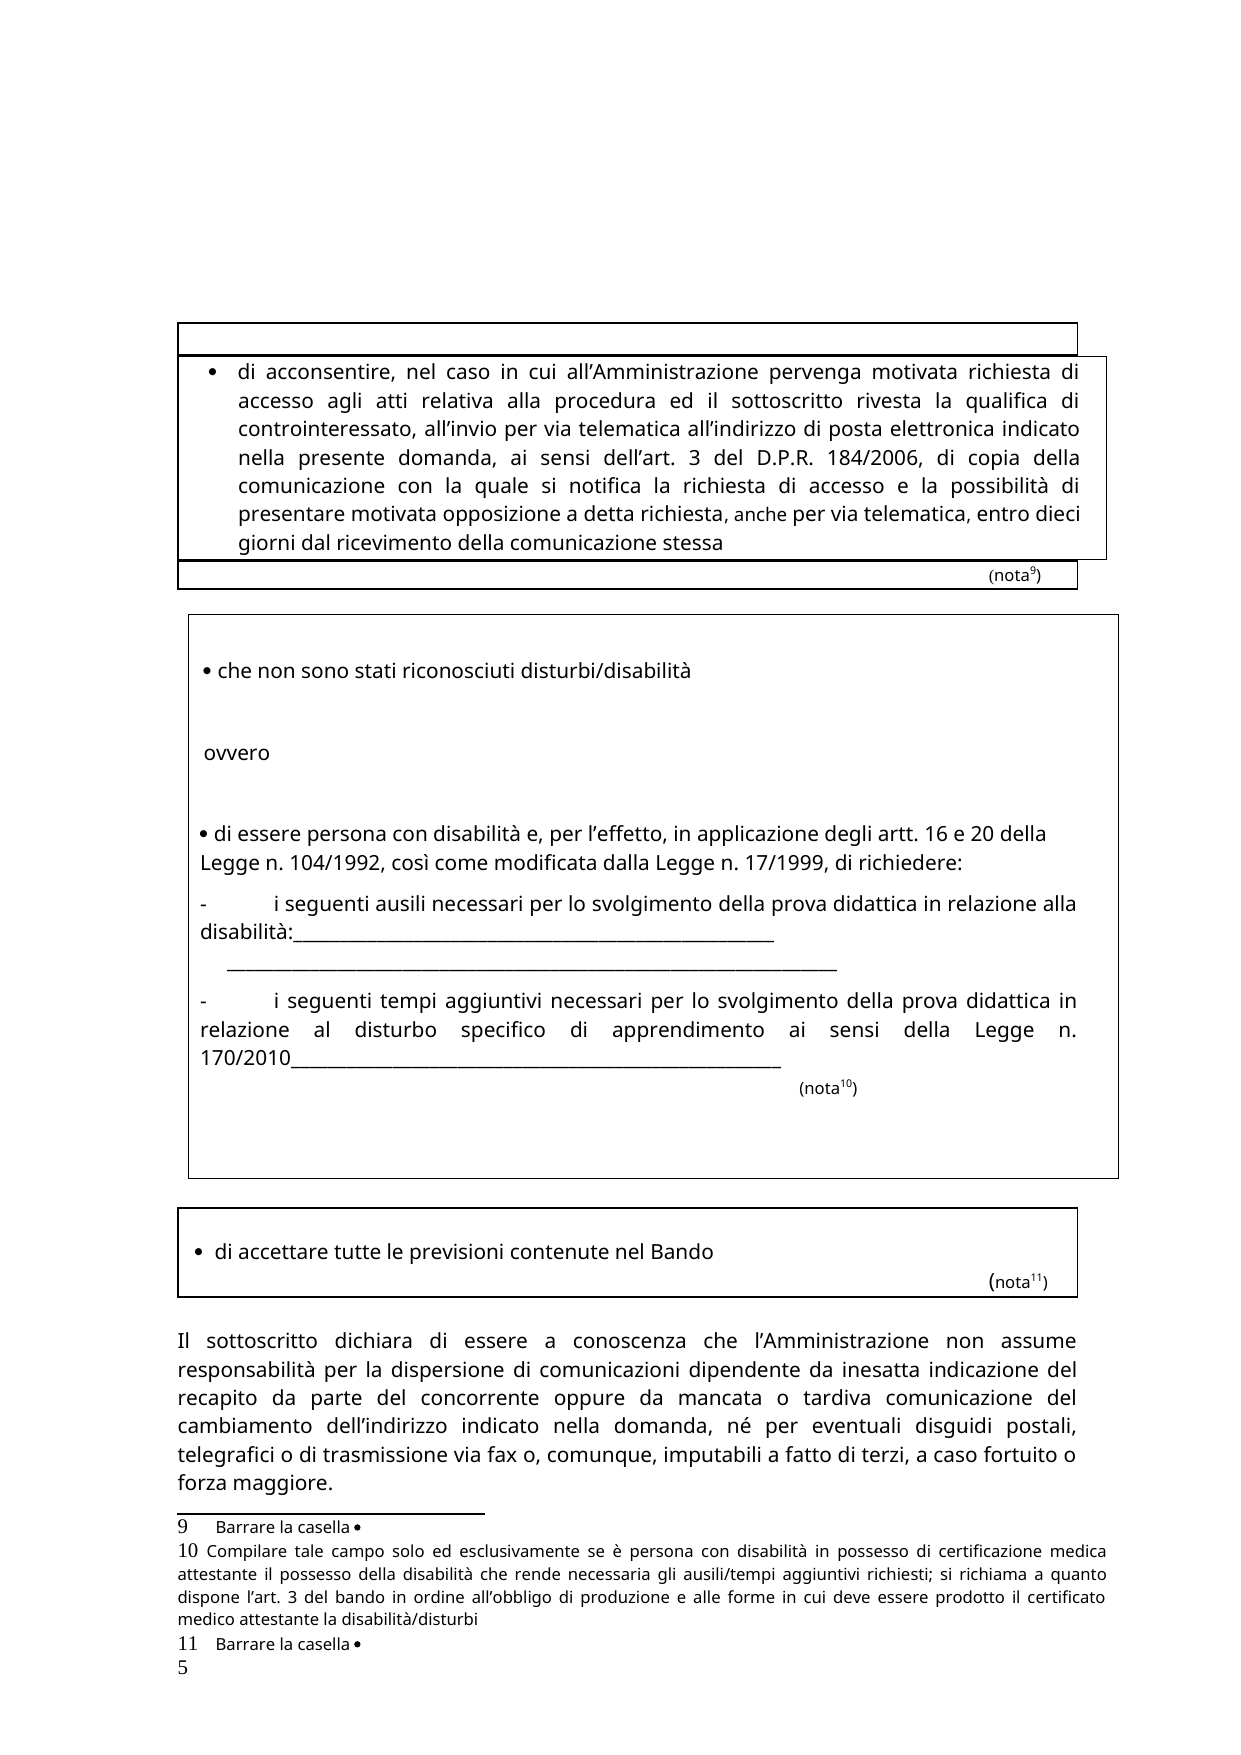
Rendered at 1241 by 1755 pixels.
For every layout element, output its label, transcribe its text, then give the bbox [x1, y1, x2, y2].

subtitle  di acconsentire, nel caso in cui all’Amministrazione pervenga motivata richiesta di accesso agli atti relativa alla procedura ed il sottoscritto rivesta la qualifica di controinteressato, all’invio per via telematica all’indirizzo di posta elettronica indicato nella presente domanda, ai sensi dell’art. 3 del D.P.R. 184/2006, di copia della comunicazione con la quale si notifica la richiesta di accesso e la possibilità di presentare motivata opposizione a detta richiesta, anche per via telematica, entro dieci giorni dal ricevimento della comunicazione stessa [179, 357, 1106, 559]
subtitle  di accettare tutte le previsioni contenute nel Bando [179, 1236, 1077, 1264]
subtitle (nota) [179, 562, 1077, 588]
table_header  che non sono stati riconosciuti disturbi/disabilità ovvero  di essere persona con disabilità e, per l’effetto, in applicazione degli artt. 16 e 20 della Legge n. 104/1992, così come modificata dalla Legge n. 17/1999, di richiedere: i seguenti ausili necessari per lo svolgimento della prova didattica in relazione alla disabilità:____________________________________________________ __________________________________________________________________ i seguenti tempi aggiuntivi necessari per lo svolgimento della prova didattica in relazione al disturbo specifico di apprendimento ai sensi della Legge n. 170/2010_____________________________________________________ (nota) [189, 615, 1118, 1178]
text Il sottoscritto dichiara di essere a conoscenza che l’Amministrazione non assume responsabilità per la dispersione di comunicazioni dipendente da inesatta indicazione del recapito da parte del concorrente oppure da mancata o tardiva comunicazione del cambiamento dell’indirizzo indicato nella domanda, né per eventuali disguidi postali, telegrafici o di trasmissione via fax o, comunque, imputabili a fatto di terzi, a caso fortuito o forza maggiore. [177, 1326, 1078, 1497]
subtitle (nota) [179, 1264, 1077, 1296]
text Barrare la casella  [177, 1631, 1107, 1655]
text Barrare la casella  [177, 1514, 1107, 1538]
